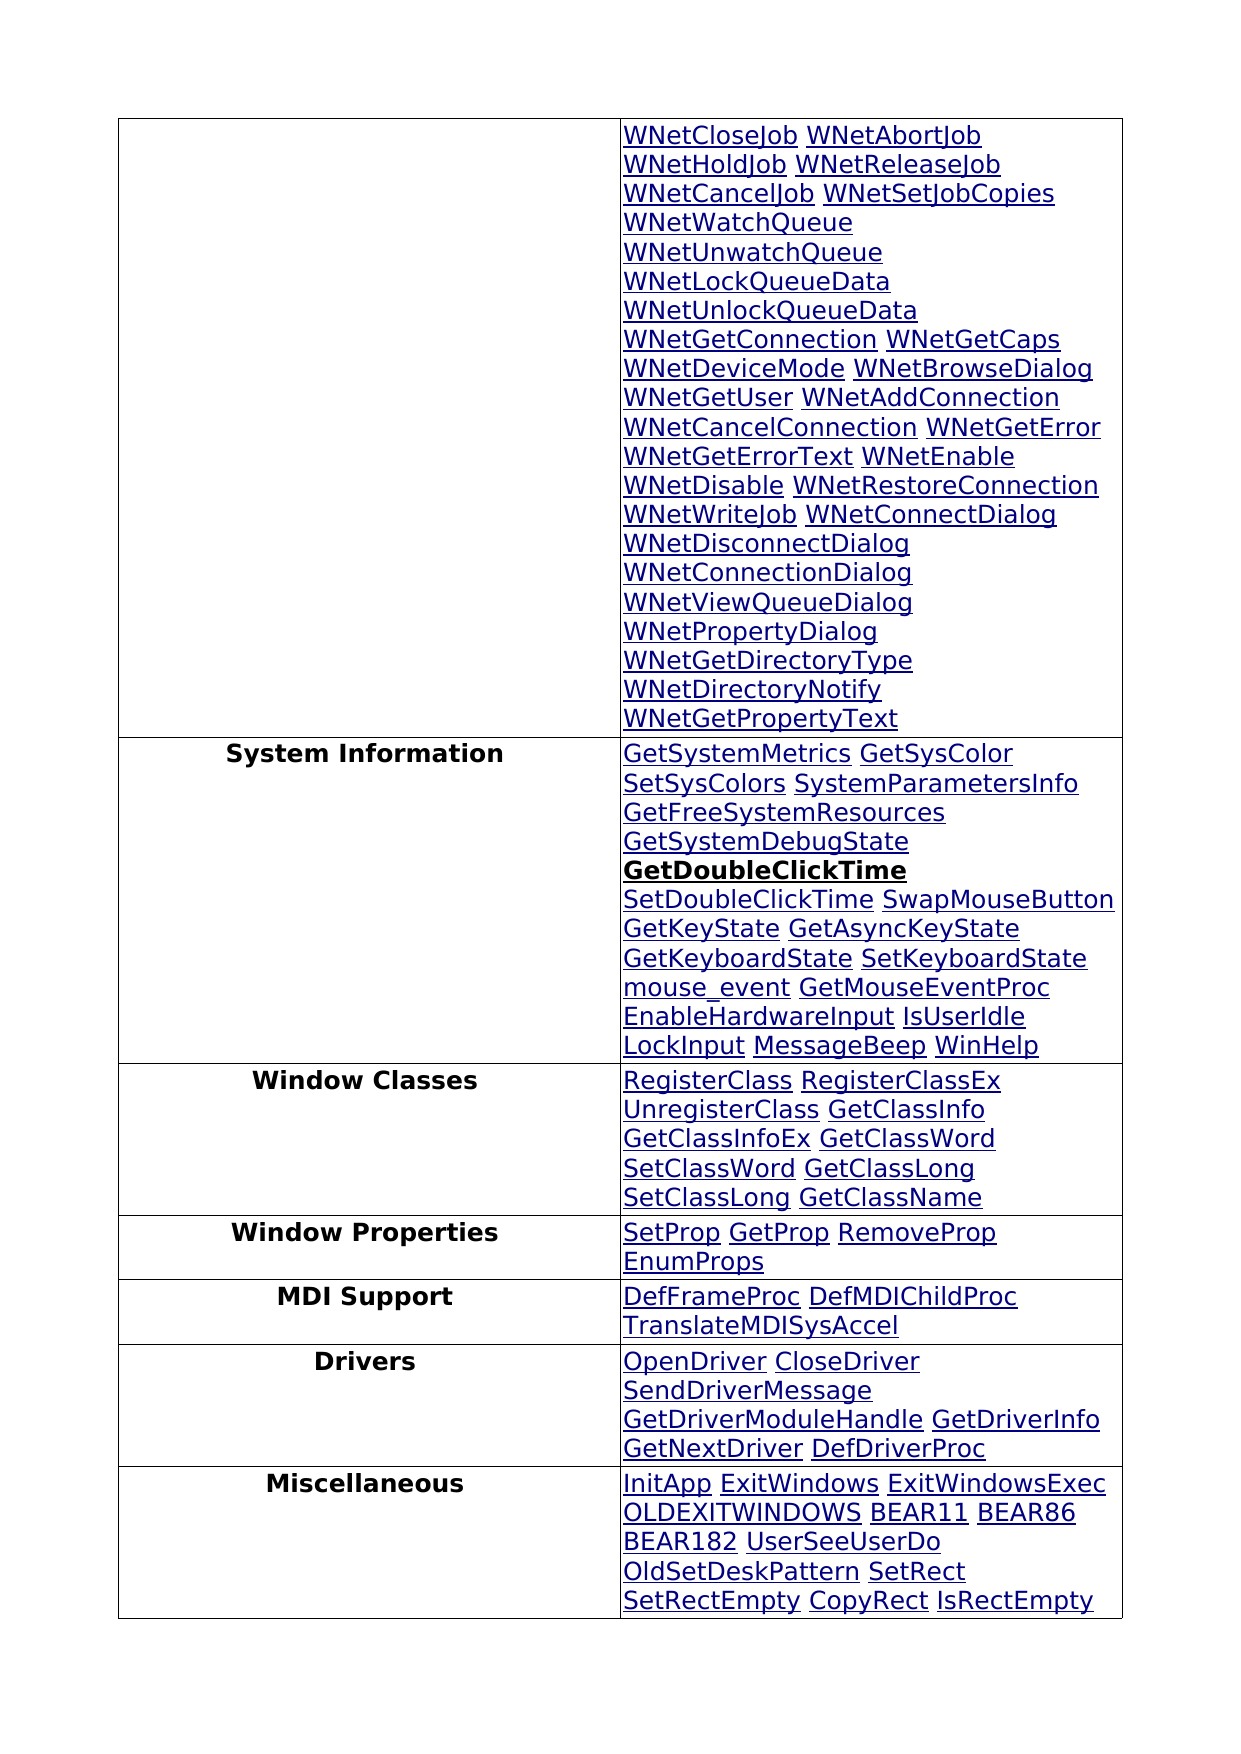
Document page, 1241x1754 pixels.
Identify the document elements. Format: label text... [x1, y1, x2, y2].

table_cell Window Classes [119, 1064, 620, 1215]
table_cell RegisterClass RegisterClassEx UnregisterClass GetClassInfo GetClassInfoEx GetClassWord SetClassWord GetClassLong SetClassLong GetClassName [621, 1064, 1122, 1215]
table_cell GetSystemMetrics GetSysColor SetSysColors SystemParametersInfo GetFreeSystemResources GetSystemDebugState GetDoubleClickTime SetDoubleClickTime SwapMouseButton GetKeyState GetAsyncKeyState GetKeyboardState SetKeyboardState mouse_event GetMouseEventProc EnableHardwareInput IsUserIdle LockInput MessageBeep WinHelp [621, 738, 1122, 1063]
table_cell MDI Support [119, 1280, 620, 1344]
table_cell [119, 119, 620, 737]
table_cell DefFrameProc DefMDIChildProc TranslateMDISysAccel [621, 1280, 1122, 1344]
table_cell Window Properties [119, 1216, 620, 1279]
table_cell Miscellaneous [119, 1467, 620, 1618]
table_cell WNetCloseJob WNetAbortJob WNetHoldJob WNetReleaseJob WNetCancelJob WNetSetJobCopies WNetWatchQueue WNetUnwatchQueue WNetLockQueueData WNetUnlockQueueData WNetGetConnection WNetGetCaps WNetDeviceMode WNetBrowseDialog WNetGetUser WNetAddConnection WNetCancelConnection WNetGetError WNetGetErrorText WNetEnable WNetDisable WNetRestoreConnection WNetWriteJob WNetConnectDialog WNetDisconnectDialog WNetConnectionDialog WNetViewQueueDialog WNetPropertyDialog WNetGetDirectoryType WNetDirectoryNotify WNetGetPropertyText [621, 119, 1122, 737]
table_cell System Information [119, 738, 620, 1063]
table_cell Drivers [119, 1345, 620, 1466]
table_cell OpenDriver CloseDriver SendDriverMessage GetDriverModuleHandle GetDriverInfo GetNextDriver DefDriverProc [621, 1345, 1122, 1466]
table_cell SetProp GetProp RemoveProp EnumProps [621, 1216, 1122, 1279]
table_cell InitApp ExitWindows ExitWindowsExec OLDEXITWINDOWS BEAR11 BEAR86 BEAR182 UserSeeUserDo OldSetDeskPattern SetRect SetRectEmpty CopyRect IsRectEmpty [621, 1467, 1122, 1618]
